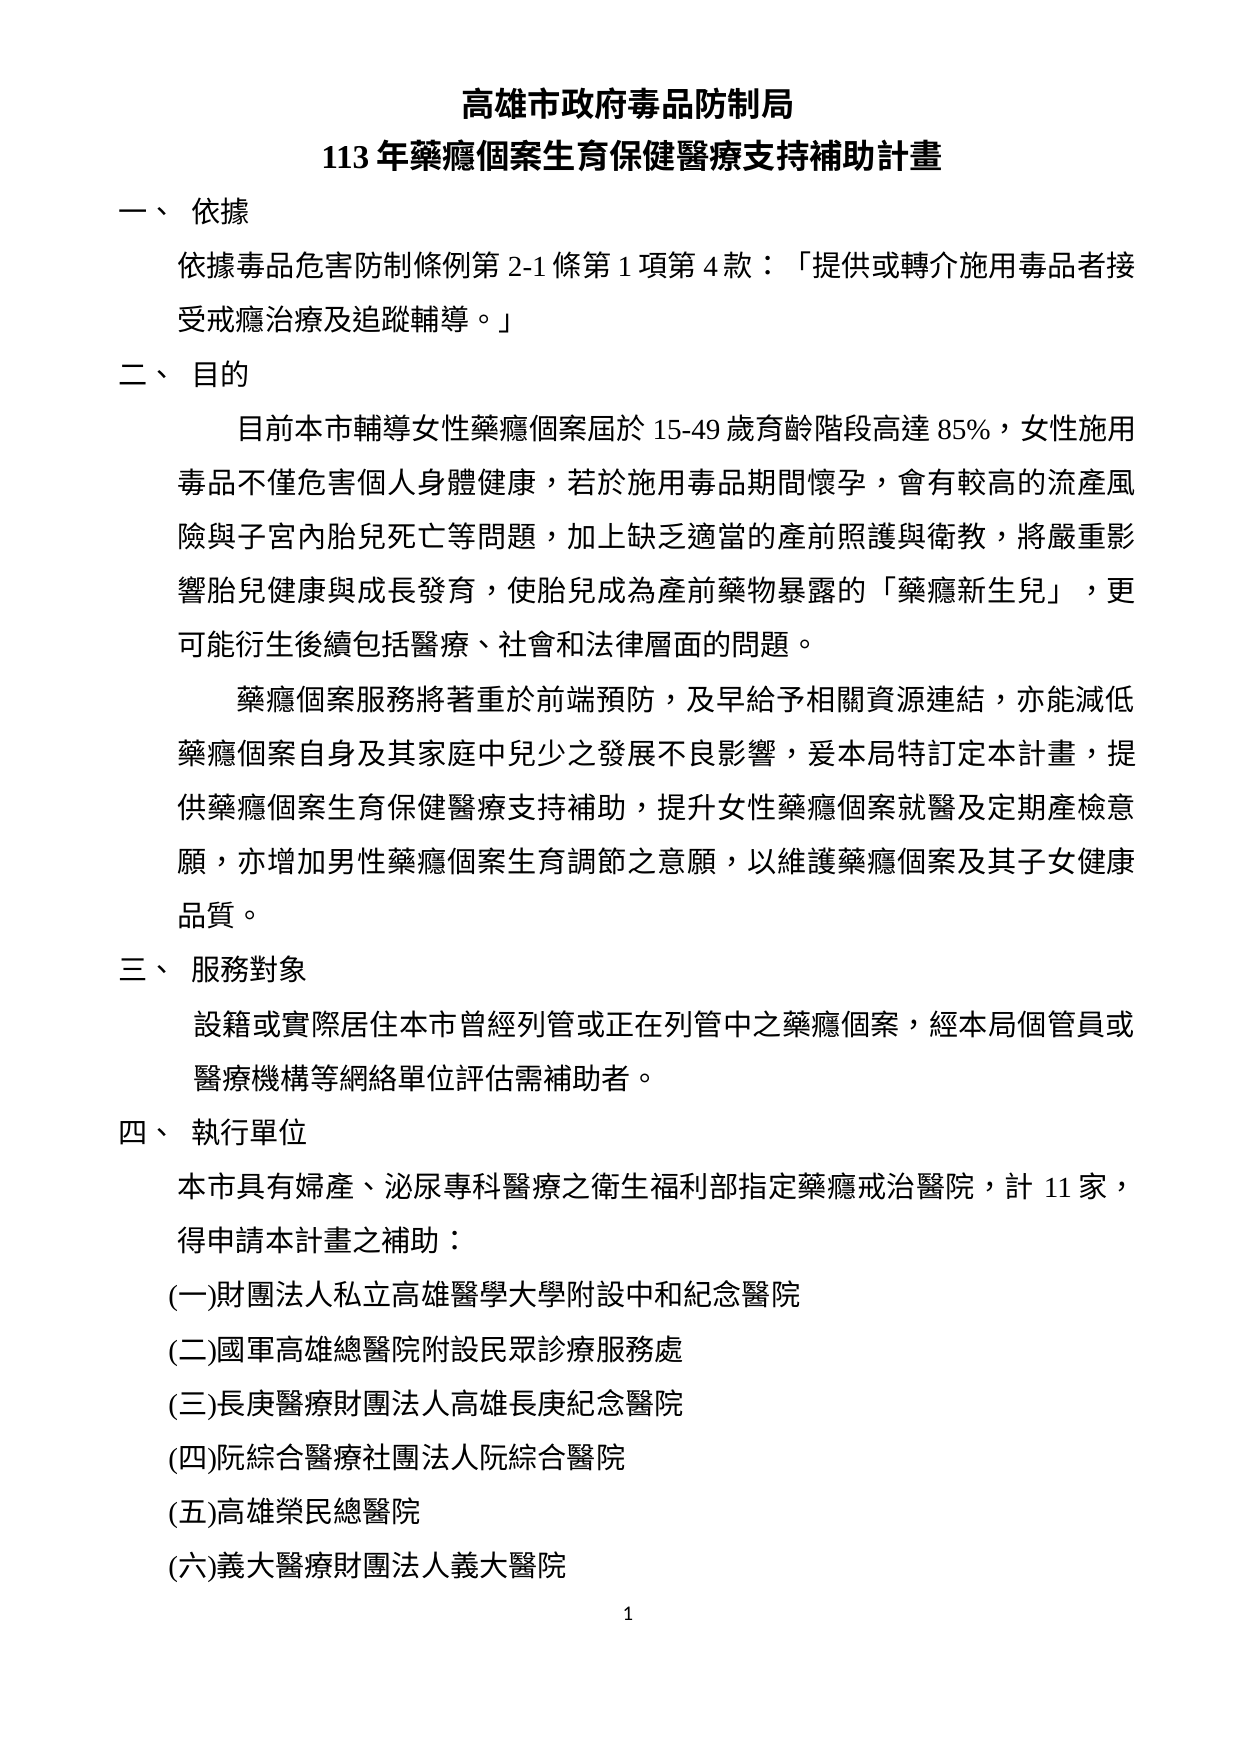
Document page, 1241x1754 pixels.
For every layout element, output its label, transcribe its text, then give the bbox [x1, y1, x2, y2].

list 長庚醫療財團法人高雄長庚紀念醫院 [168, 1371, 1137, 1425]
list 財團法人私立高雄醫學大學附設中和紀念醫院 [168, 1262, 1137, 1317]
text 依據毒品危害防制條例第2-1條第1項第4款：「提供或轉介施用毒品者接受戒癮治療及追蹤輔導。」 [177, 233, 1137, 342]
list 依據 [118, 179, 1137, 233]
text 目前本市輔導女性藥癮個案屆於15-49歲育齡階段高達85%，女性施用毒品不僅危害個人身體健康，若於施用毒品期間懷孕，會有較高的流產風險與子宮內胎兒死亡等問題，加上缺乏適當的產前照護與衛教，將嚴重影響胎兒健康與成長發育，使胎兒成為產前藥物暴露的「藥癮新生兒」，更可能衍生後續包括醫療、社會和法律層面的問題。 [177, 396, 1137, 667]
list 阮綜合醫療社團法人阮綜合醫院 [168, 1425, 1137, 1479]
list 服務對象 [118, 937, 1137, 992]
text 藥癮個案服務將著重於前端預防，及早給予相關資源連結，亦能減低藥癮個案自身及其家庭中兒少之發展不良影響，爰本局特訂定本計畫，提供藥癮個案生育保健醫療支持補助，提升女性藥癮個案就醫及定期產檢意願，亦增加男性藥癮個案生育調節之意願，以維護藥癮個案及其子女健康品質。 [177, 667, 1137, 937]
list 目的 [118, 342, 1137, 396]
text 本市具有婦產、泌尿專科醫療之衛生福利部指定藥癮戒治醫院，計11家，得申請本計畫之補助： [177, 1154, 1137, 1262]
text 設籍或實際居住本市曾經列管或正在列管中之藥癮個案，經本局個管員或醫療機構等網絡單位評估需補助者。 [193, 992, 1137, 1100]
list 國軍高雄總醫院附設民眾診療服務處 [168, 1317, 1137, 1371]
list 高雄榮民總醫院 [168, 1479, 1137, 1533]
list 義大醫療財團法人義大醫院 [168, 1533, 1137, 1587]
list 執行單位 [118, 1100, 1137, 1154]
text 113年藥癮個案生育保健醫療支持補助計畫 [118, 127, 1137, 179]
text 高雄市政府毒品防制局 [118, 75, 1137, 127]
